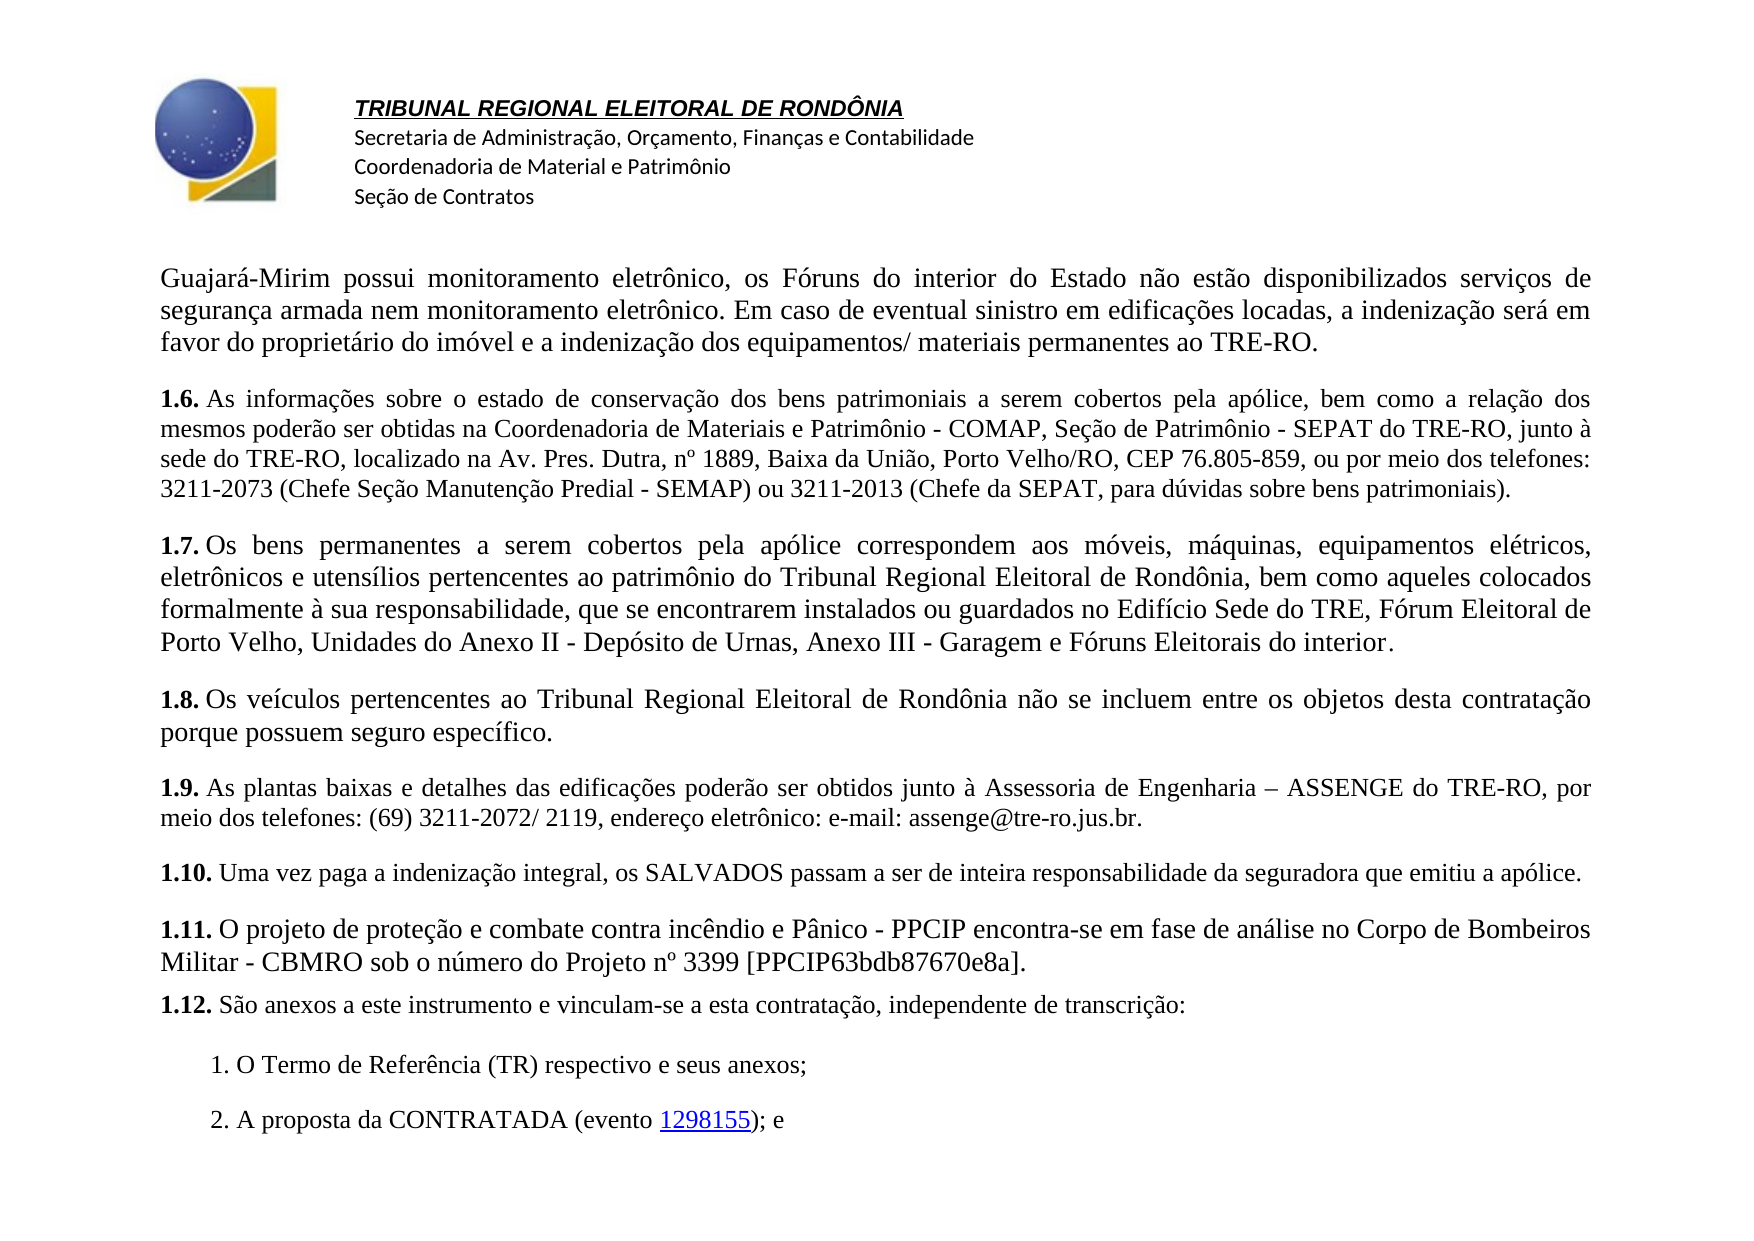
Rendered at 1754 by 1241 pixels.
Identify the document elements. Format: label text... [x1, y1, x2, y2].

text 1.6. As informações sobre o estado de conservação dos bens patrimoniais a serem cobertos pela apólice, bem como a relação dos mesmos poderão ser obtidas na Coordenadoria de Materiais e Patrimônio - COMAP, Seção de Patrimônio - SEPAT do TRE-RO, junto à sede do TRE-RO, localizado na Av. Pres. Dutra, nº 1889, Baixa da União, Porto Velho/RO, CEP 76.805-859, ou por meio dos telefones: 3211-2073 (Chefe Seção Manutenção Predial - SEMAP) ou 3211-2013 (Chefe da SEPAT, para dúvidas sobre bens patrimoniais). [160, 383, 1594, 503]
text 1.10. Uma vez paga a indenização integral, os SALVADOS passam a ser de inteira responsabilidade da seguradora que emitiu a apólice. [160, 857, 1594, 887]
text 2. A proposta da CONTRATADA (evento 1298155); e [210, 1104, 1594, 1134]
text 1.12. São anexos a este instrumento e vinculam-se a esta contratação, independente de transcrição: [160, 989, 1606, 1019]
text 1. O Termo de Referência (TR) respectivo e seus anexos; [210, 1049, 1594, 1079]
text 1.11. O projeto de proteção e combate contra incêndio e Pânico - PPCIP encontra-se em fase de análise no Corpo de Bombeiros Militar - CBMRO sob o número do Projeto nº 3399 [PPCIP63bdb87670e8a]. [160, 912, 1594, 977]
text Guajará-Mirim possui monitoramento eletrônico, os Fóruns do interior do Estado não estão disponibilizados serviços de segurança armada nem monitoramento eletrônico. Em caso de eventual sinistro em edificações locadas, a indenização será em favor do proprietário do imóvel e a indenização dos equipamentos/ materiais permanentes ao TRE-RO. [160, 261, 1594, 358]
text 1.9. As plantas baixas e detalhes das edificações poderão ser obtidos junto à Assessoria de Engenharia – ASSENGE do TRE-RO, por meio dos telefones: (69) 3211-2072/ 2119, endereço eletrônico: e-mail: assenge@tre-ro.jus.br. [160, 772, 1594, 832]
text 1.7. Os bens permanentes a serem cobertos pela apólice correspondem aos móveis, máquinas, equipamentos elétricos, eletrônicos e utensílios pertencentes ao patrimônio do Tribunal Regional Eleitoral de Rondônia, bem como aqueles colocados formalmente à sua responsabilidade, que se encontrarem instalados ou guardados no Edifício Sede do TRE, Fórum Eleitoral de Porto Velho, Unidades do Anexo II - Depósito de Urnas, Anexo III - Garagem e Fóruns Eleitorais do interior. [160, 528, 1594, 657]
text 1.8. Os veículos pertencentes ao Tribunal Regional Eleitoral de Rondônia não se incluem entre os objetos desta contratação porque possuem seguro específico. [160, 682, 1594, 747]
